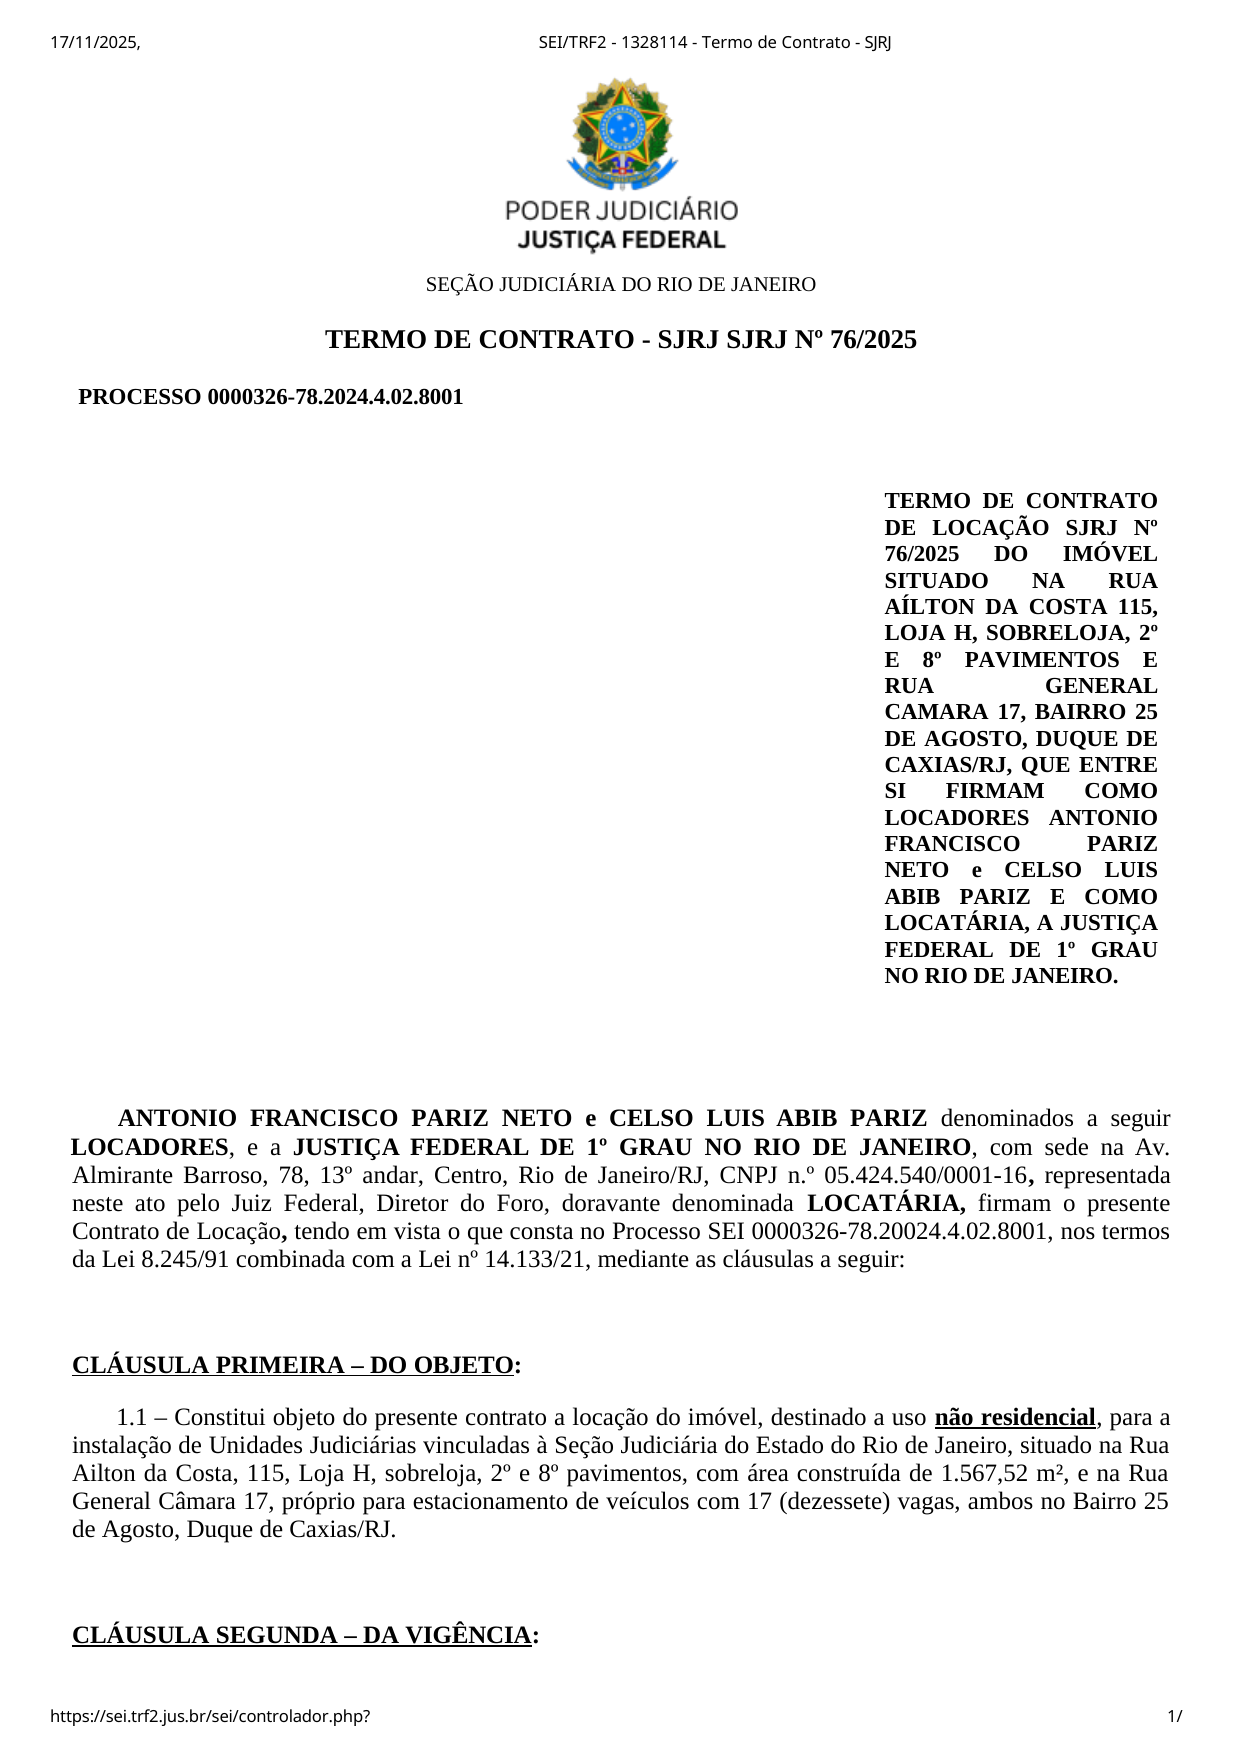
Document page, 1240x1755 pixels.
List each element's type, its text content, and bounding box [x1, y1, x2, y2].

text PROCESSO 0000326-78.2024.4.02.8001 [78, 383, 1181, 409]
subtitle CLÁUSULA SEGUNDA – DA VIGÊNCIA: [72, 1620, 1181, 1649]
text LOCADORES, e a JUSTIÇA FEDERAL DE 1º GRAU NO RIO DE JANEIRO, com sede na Av. [59, 1133, 1171, 1161]
text TERMO DE CONTRATO DE LOCAÇÃO SJRJ Nº 76/2025 DO IMÓVEL SITUADO NA RUA AÍLTON DA COSTA 115, LOJA H, SOBRELOJA, 2º E 8º PAVIMENTOS E RUA GENERAL CAMARA 17, BAIRRO 25 DE AGOSTO, DUQUE DE CAXIAS/RJ, QUE ENTRE SI FIRMAM COMO LOCADORES ANTONIO FRANCISCO PARIZ NETO e CELSO LUIS ABIB PARIZ E COMO LOCATÁRIA, A JUSTIÇA FEDERAL DE 1º GRAU NO RIO DE JANEIRO. [884, 488, 1158, 988]
text ANTONIO FRANCISCO PARIZ NETO e CELSO LUIS ABIB PARIZ denominados a seguir [59, 1104, 1171, 1133]
text SEÇÃO JUDICIÁRIA DO RIO DE JANEIRO [62, 272, 1181, 296]
text 1.1 – Constitui objeto do presente contrato a locação do imóvel, destinado a uso não residencial, para a instalação de Unidades Judiciárias vinculadas à Seção Judiciária do Estado do Rio de Janeiro, situado na Rua Ailton da Costa, 115, Loja H, sobreloja, 2º e 8º pavimentos, com área construída de 1.567,52 m², e na Rua General Câmara 17, próprio para estacionamento de veículos com 17 (dezessete) vagas, ambos no Bairro 25 de Agosto, Duque de Caxias/RJ. [72, 1403, 1171, 1543]
subtitle CLÁUSULA PRIMEIRA – DO OBJETO: [72, 1350, 1181, 1379]
text Almirante Barroso, 78, 13º andar, Centro, Rio de Janeiro/RJ, CNPJ n.º 05.424.540/0001-16, representada neste ato pelo Juiz Federal, Diretor do Foro, doravante denominada LOCATÁRIA, firmam o presente Contrato de Locação, tendo em vista o que consta no Processo SEI 0000326-78.20024.4.02.8001, nos termos da Lei 8.245/91 combinada com a Lei nº 14.133/21, mediante as cláusulas a seguir: [72, 1161, 1171, 1272]
text TERMO DE CONTRATO - SJRJ SJRJ Nº 76/2025 [62, 323, 1181, 354]
